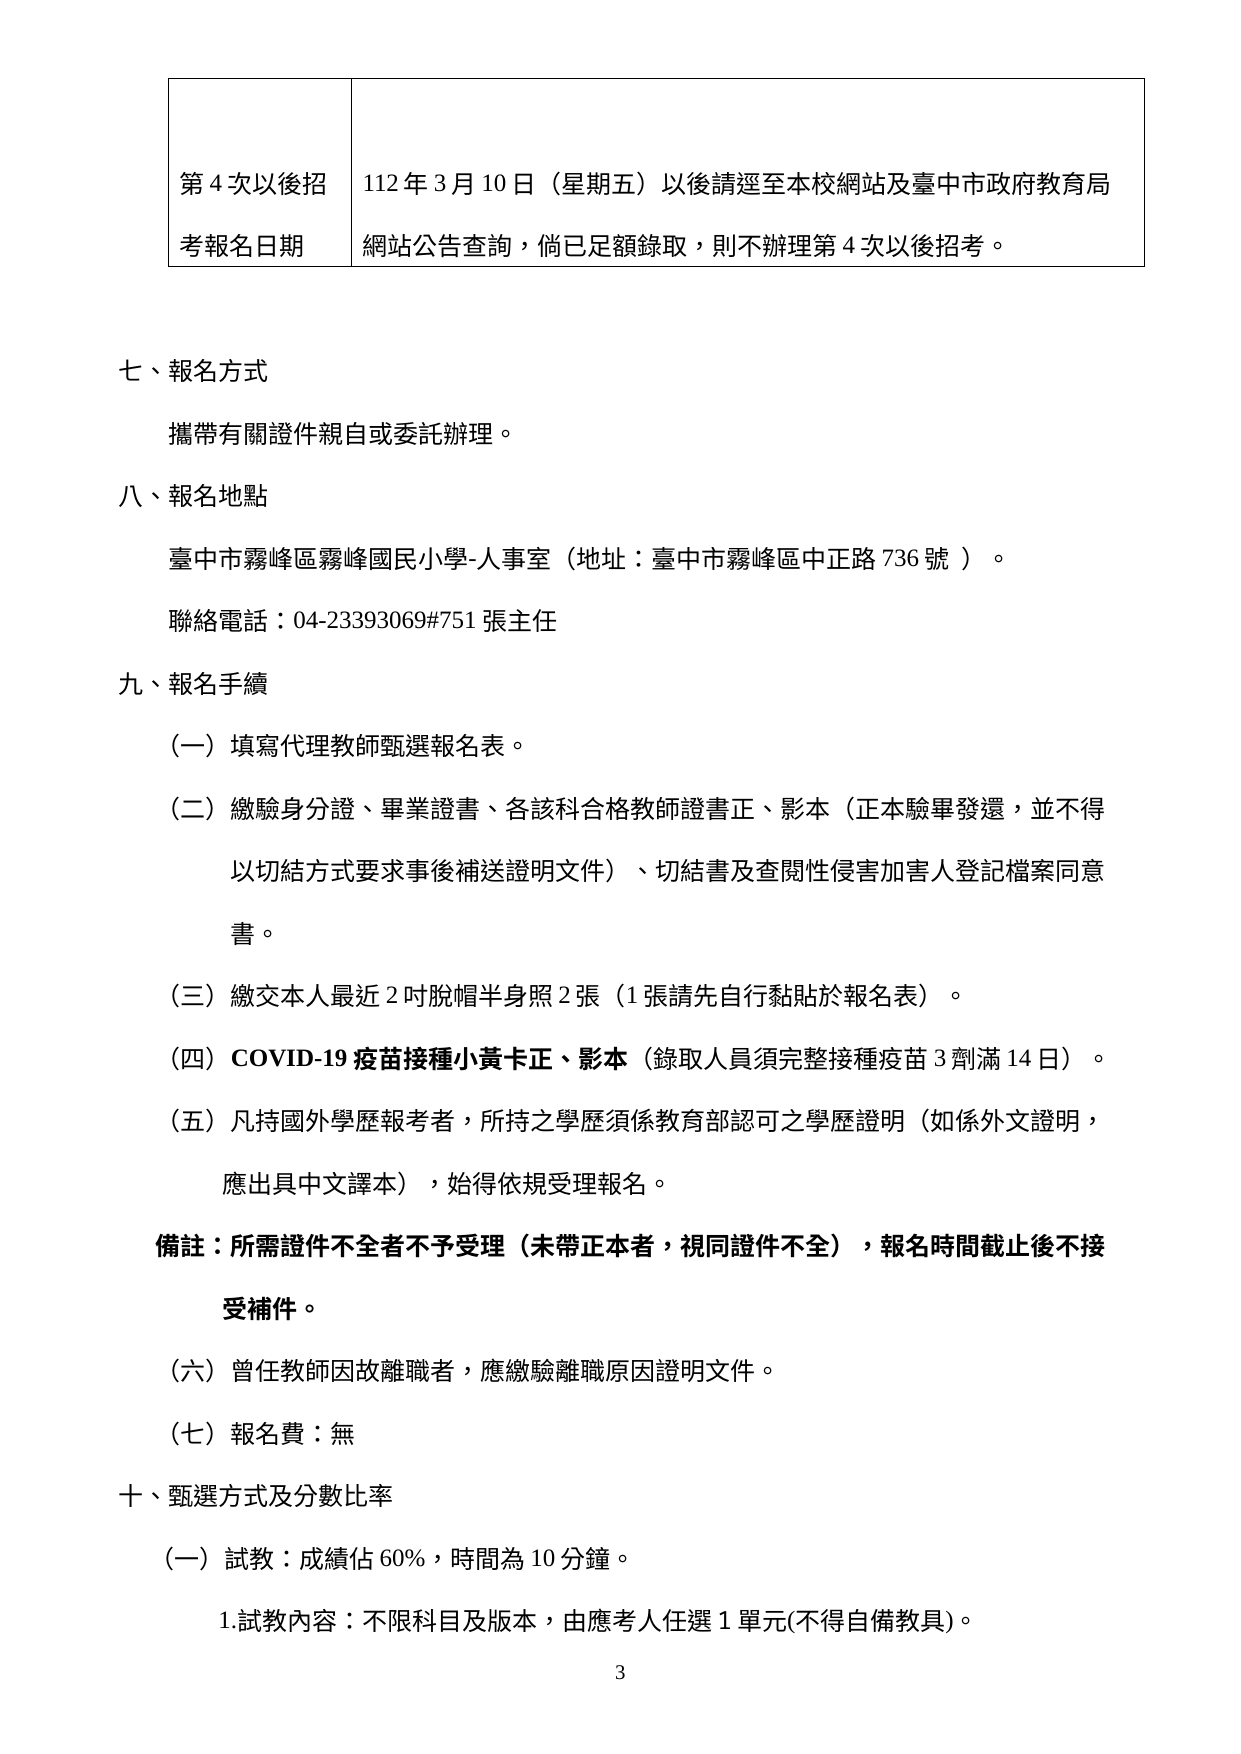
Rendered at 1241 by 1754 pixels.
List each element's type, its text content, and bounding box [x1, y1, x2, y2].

text （一）填寫代理教師甄選報名表。 [118, 703, 1122, 766]
text 1.試教內容：不限科目及版本，由應考人任選1單元(不得自備教具)。 [118, 1578, 1122, 1641]
text （二）繳驗身分證、畢業證書、各該科合格教師證書正、影本（正本驗畢發還，並不得以切結方式要求事後補送證明文件）、切結書及查閱性侵害加害人登記檔案同意書。 [156, 766, 1122, 953]
text 十、甄選方式及分數比率 [118, 1453, 1122, 1516]
text （一）試教：成績佔60%，時間為10分鐘。 [118, 1516, 1122, 1578]
text （五）凡持國外學歷報考者，所持之學歷須係教育部認可之學歷證明（如係外文證明，應出具中文譯本），始得依規受理報名。 [155, 1078, 1122, 1203]
text （三）繳交本人最近2吋脫帽半身照2張（1張請先自行黏貼於報名表）。 [156, 953, 1122, 1016]
text （七）報名費：無 [156, 1391, 1122, 1453]
text 七、報名方式 攜帶有關證件親自或委託辦理。 [118, 328, 1122, 453]
text 九、報名手續 [118, 641, 1122, 703]
text 聯絡電話：04-23393069#751 張主任 [168, 578, 1122, 641]
table_cell 第4次以後招考報名日期 [169, 79, 351, 266]
text （六）曾任教師因故離職者，應繳驗離職原因證明文件。 [156, 1328, 1122, 1391]
text 備註：所需證件不全者不予受理（未帶正本者，視同證件不全），報名時間截止後不接受補件。 [156, 1203, 1122, 1328]
table_cell 112年3月10日（星期五）以後請逕至本校網站及臺中市政府教育局網站公告查詢，倘已足額錄取，則不辦理第4次以後招考。 [352, 79, 1144, 266]
text （四）COVID-19 疫苗接種小黃卡正、影本（錄取人員須完整接種疫苗3劑滿14日）。 [156, 1016, 1122, 1078]
text 八、報名地點 臺中市霧峰區霧峰國民小學-人事室（地址：臺中市霧峰區中正路736號 ）。 [118, 453, 1122, 578]
